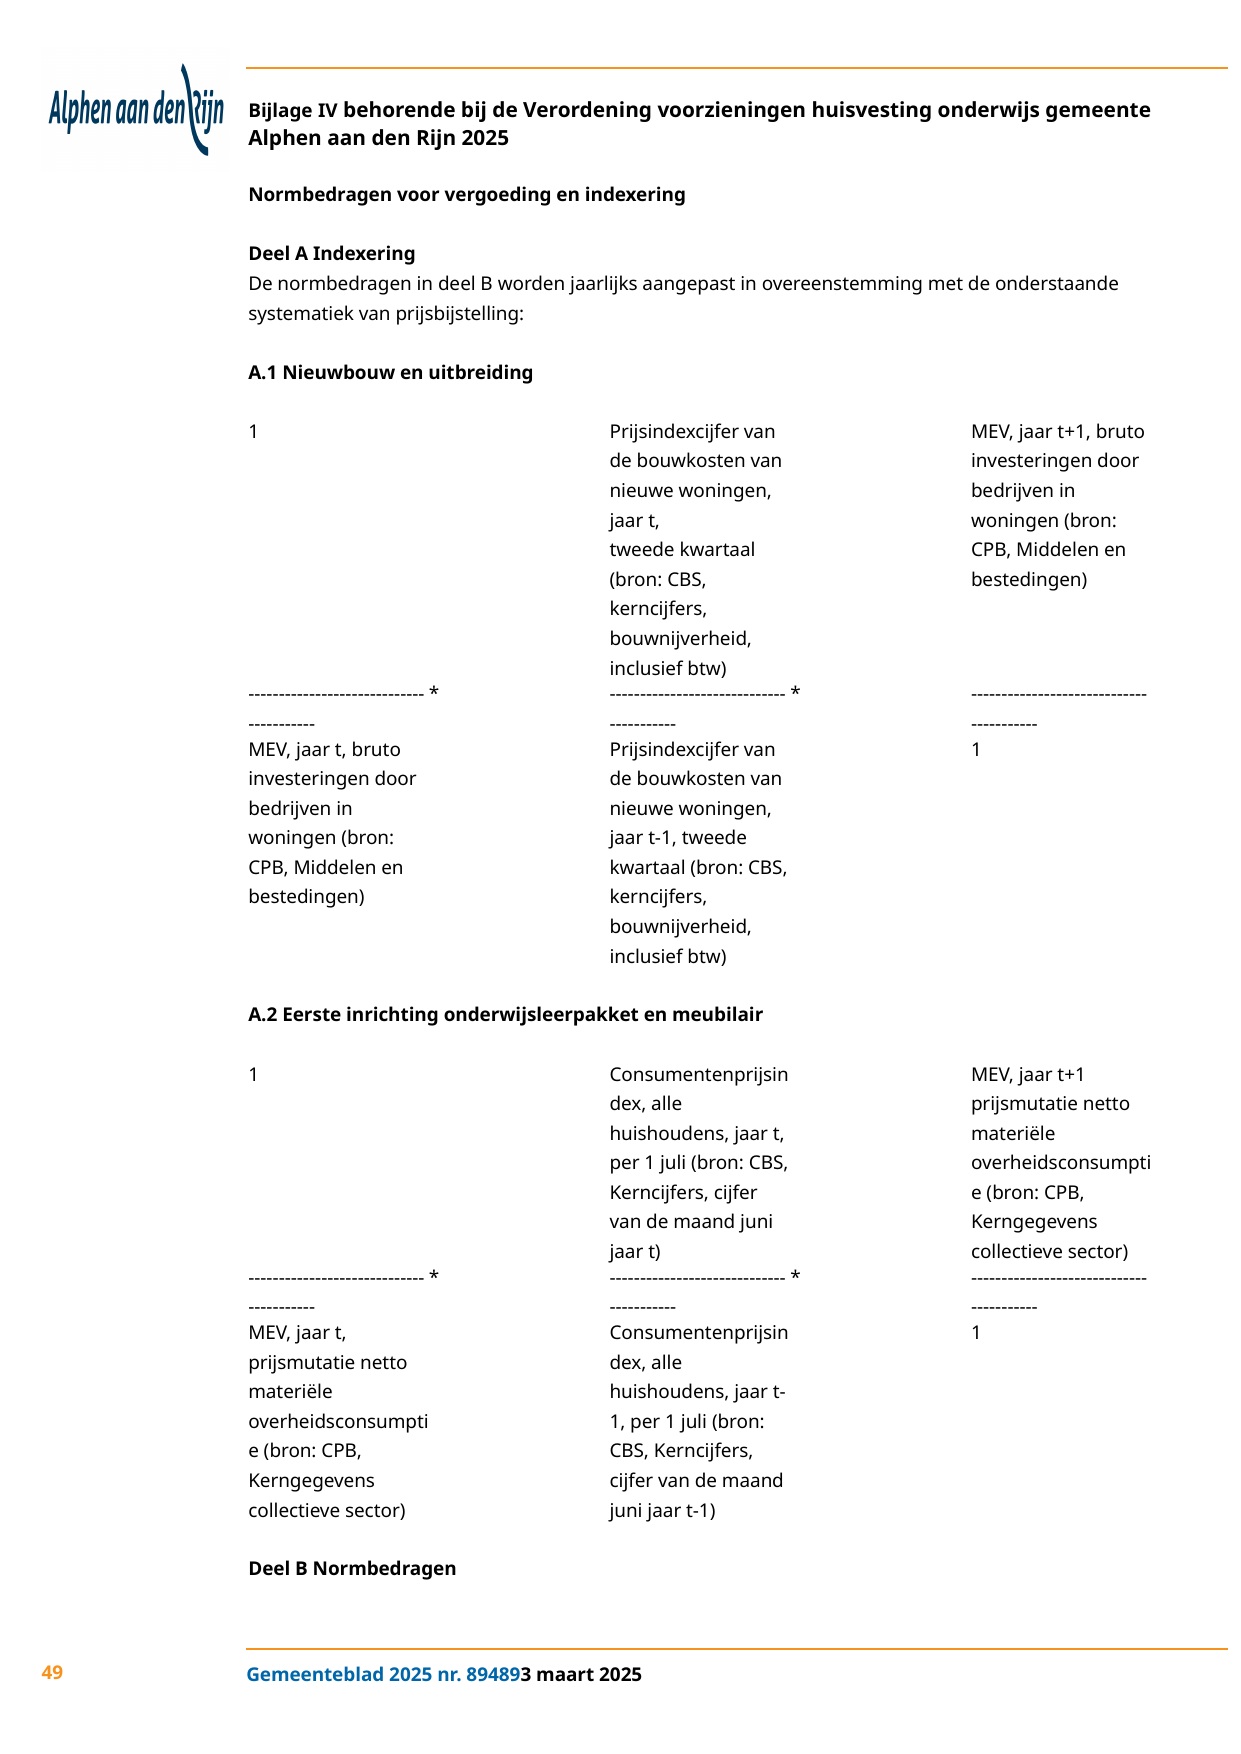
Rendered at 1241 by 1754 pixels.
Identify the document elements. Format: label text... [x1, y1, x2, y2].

table_cell [790, 1319, 971, 1522]
table_header MEV, jaar t+1, bruto investeringen door bedrijven in woningen (bron: CPB, Middelen en bestedingen) [971, 418, 1152, 681]
table_cell Prijsindexcijfer van de bouwkosten van nieuwe woningen, jaar t-1, tweede kwartaal (bron: CBS, kerncijfers, bouwnijverheid, inclusief btw) [609, 736, 790, 969]
text Deel A Indexering [248, 241, 1152, 266]
table_header Prijsindexcijfer van de bouwkosten van nieuwe woningen, jaar t, tweede kwartaal (bron: CBS, kerncijfers, bouwnijverheid, inclusief btw) [609, 418, 790, 681]
table_cell 1 [971, 736, 1152, 969]
table_cell ---------------------------------------- [971, 1264, 1152, 1319]
text Deel B Normbedragen [248, 1555, 1152, 1581]
table_cell ---------------------------------------- [971, 681, 1152, 736]
table_cell 1 [971, 1319, 1152, 1522]
text De normbedragen in deel B worden jaarlijks aangepast in overeenstemming met de onderstaande systematiek van prijsbijstelling: [248, 270, 1152, 325]
table_header 1 [248, 418, 429, 681]
table_cell Consumentenprijsindex, alle huishoudens, jaar t-1, per 1 juli (bron: CBS, Kerncijfers, cijfer van de maand juni jaar t-1) [609, 1319, 790, 1522]
table_cell * [429, 681, 609, 736]
text A.1 Nieuwbouw en uitbreiding [248, 359, 1152, 384]
table_cell * [790, 1264, 971, 1319]
table_header Consumentenprijsindex, alle huishoudens, jaar t, per 1 juli (bron: CBS, Kerncijfers, cijfer van de maand juni jaar t) [609, 1061, 790, 1264]
picture [41, 47, 231, 172]
table_cell [429, 1319, 609, 1522]
table_cell * [429, 1264, 609, 1319]
table_header 1 [248, 1061, 429, 1264]
text Bijlage IV behorende bij de Verordening voorzieningen huisvesting onderwijs gemeente Alphen aan den Rijn 2025 [248, 95, 1152, 152]
table_header [429, 418, 609, 681]
table_cell ---------------------------------------- [609, 681, 790, 736]
table_header [429, 1061, 609, 1264]
table_header [790, 418, 971, 681]
text Normbedragen voor vergoeding en indexering [248, 181, 1152, 207]
table_cell * [790, 681, 971, 736]
table_cell ---------------------------------------- [248, 681, 429, 736]
text A.2 Eerste inrichting onderwijsleerpakket en meubilair [248, 1001, 1152, 1027]
table_cell ---------------------------------------- [609, 1264, 790, 1319]
table_header MEV, jaar t+1 prijsmutatie netto materiële overheidsconsumptie (bron: CPB, Kerngegevens collectieve sector) [971, 1061, 1152, 1264]
table_cell MEV, jaar t, prijsmutatie netto materiële overheidsconsumptie (bron: CPB, Kerngegevens collectieve sector) [248, 1319, 429, 1522]
table_cell MEV, jaar t, bruto investeringen door bedrijven in woningen (bron: CPB, Middelen en bestedingen) [248, 736, 429, 969]
table_cell ---------------------------------------- [248, 1264, 429, 1319]
table_cell [790, 736, 971, 969]
table_header [790, 1061, 971, 1264]
table_cell [429, 736, 609, 969]
